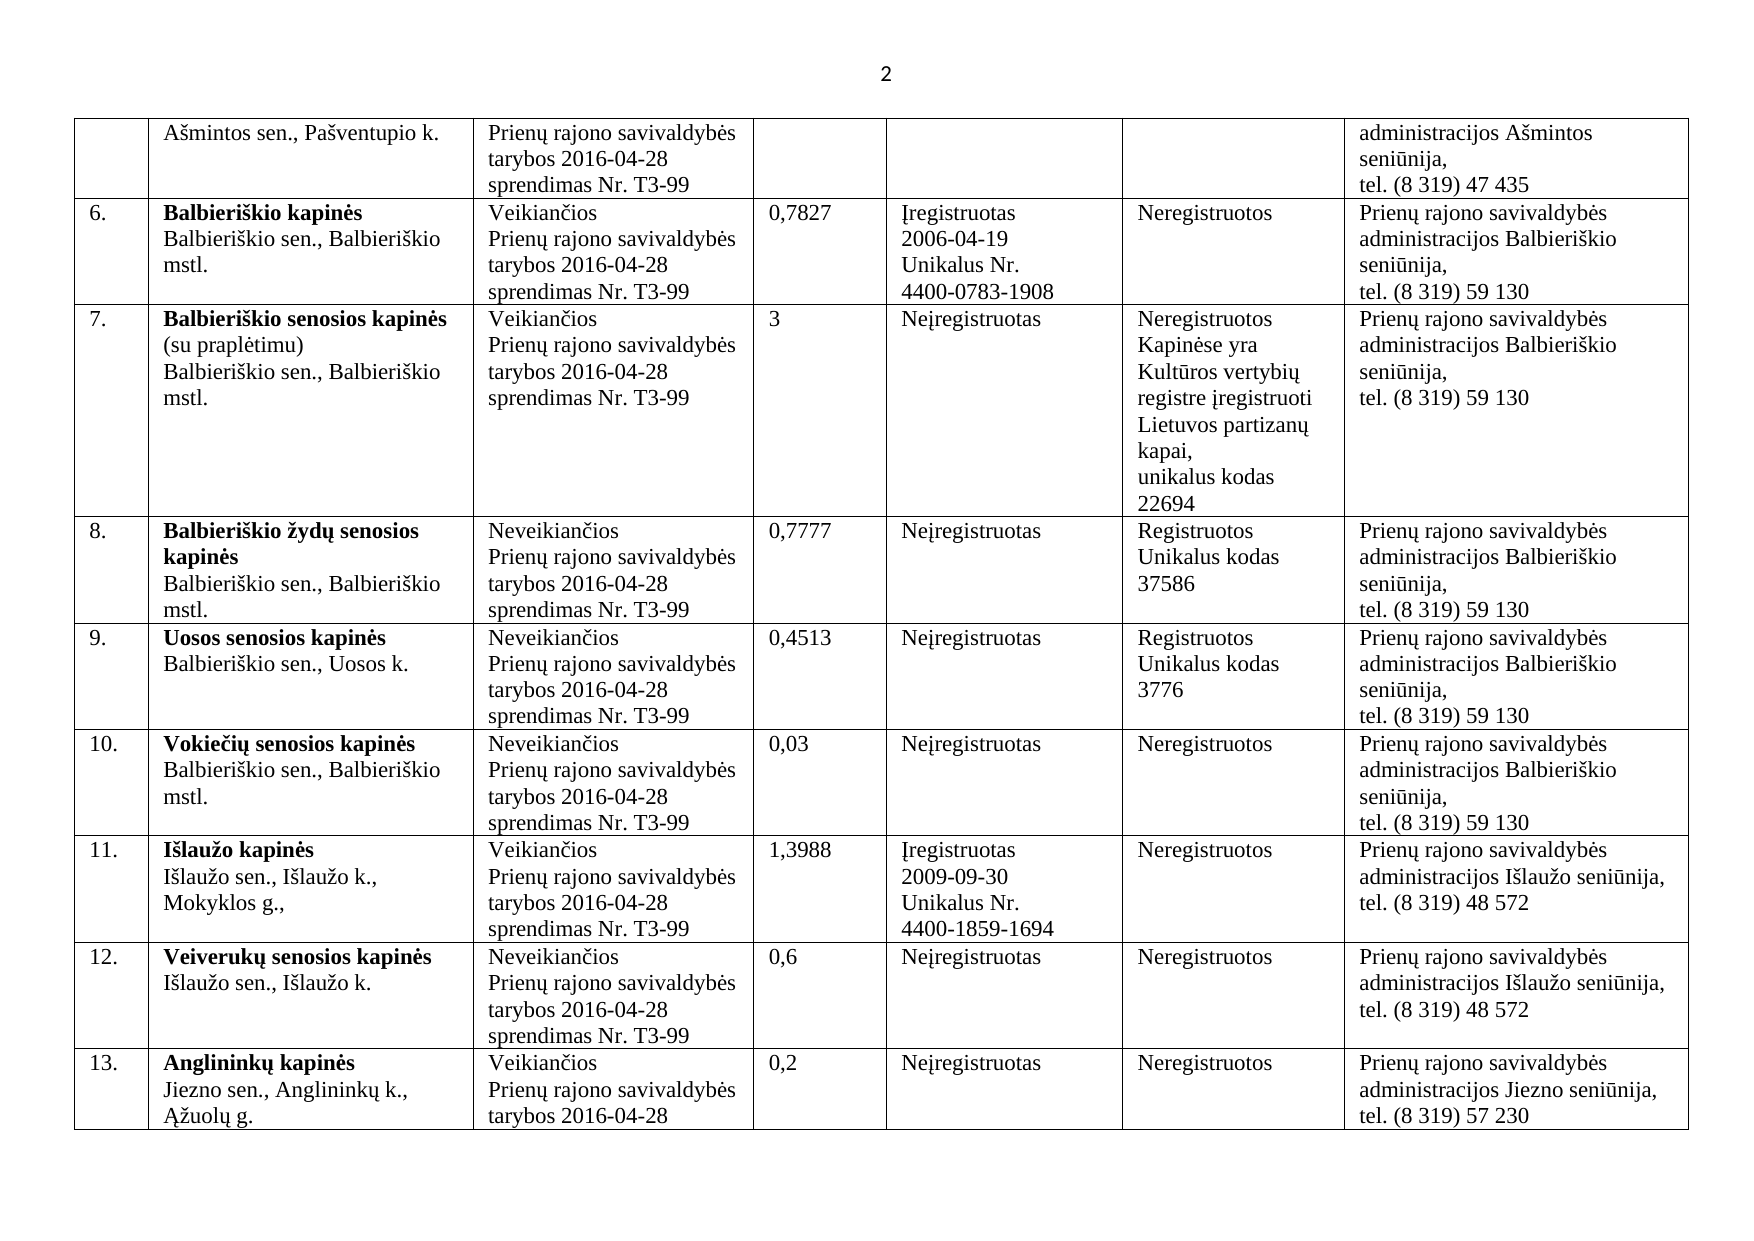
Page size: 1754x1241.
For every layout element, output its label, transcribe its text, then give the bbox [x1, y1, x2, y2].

table_cell Neįregistruotas [887, 624, 1122, 729]
table_cell [1689, 118, 1754, 198]
table_cell Neveikiančios Prienų rajono savivaldybės tarybos 2016-04-28 sprendimas Nr. T3-99 [474, 730, 753, 835]
table_cell 0,03 [754, 730, 886, 835]
table_cell Uosos senosios kapinės Balbieriškio sen., Uosos k. [149, 624, 473, 729]
table_cell Neregistruotos [1123, 199, 1344, 304]
table_cell 11. [75, 836, 148, 942]
table_cell 0,7777 [754, 517, 886, 622]
table_cell [1689, 516, 1754, 622]
table_cell 0,4513 [754, 624, 886, 729]
table_cell Prienų rajono savivaldybės administracijos Išlaužo seniūnija, tel. (8 319) 48 572 [1345, 943, 1688, 1048]
table_cell Balbieriškio kapinės Balbieriškio sen., Balbieriškio mstl. [149, 199, 473, 304]
table_cell Neveikiančios Prienų rajono savivaldybės tarybos 2016-04-28 sprendimas Nr. T3-99 [474, 517, 753, 622]
table_cell [1689, 942, 1754, 1048]
table_cell Išlaužo kapinės Išlaužo sen., Išlaužo k., Mokyklos g., [149, 836, 473, 942]
table_cell Prienų rajono savivaldybės administracijos Balbieriškio seniūnija, tel. (8 319) 59 130 [1345, 517, 1688, 622]
table_cell 1,3988 [754, 836, 886, 942]
table_cell Prienų rajono savivaldybės administracijos Jiezno seniūnija, tel. (8 319) 57 230 [1345, 1049, 1688, 1128]
table_cell 8. [75, 517, 148, 622]
table_cell Įregistruotas 2006-04-19 Unikalus Nr. 4400-0783-1908 [887, 199, 1122, 304]
table_cell 3 [754, 305, 886, 516]
table_cell Neregistruotos [1123, 836, 1344, 942]
table_cell Prienų rajono savivaldybės tarybos 2016-04-28 sprendimas Nr. T3-99 [474, 119, 753, 198]
table_cell Neregistruotos [1123, 943, 1344, 1048]
table_cell 0,2 [754, 1049, 886, 1128]
table_cell Ašmintos sen., Pašventupio k. [149, 119, 473, 198]
table_cell [1689, 198, 1754, 304]
table_cell Registruotos Unikalus kodas 37586 [1123, 517, 1344, 622]
table_cell 10. [75, 730, 148, 835]
table_cell Veiverukų senosios kapinės Išlaužo sen., Išlaužo k. [149, 943, 473, 1048]
table_cell [1123, 119, 1344, 198]
table_cell Neįregistruotas [887, 305, 1122, 516]
table_cell Neregistruotos Kapinėse yra Kultūros vertybių registre įregistruoti Lietuvos partizanų kapai, unikalus kodas 22694 [1123, 305, 1344, 516]
table_cell Prienų rajono savivaldybės administracijos Balbieriškio seniūnija, tel. (8 319) 59 130 [1345, 199, 1688, 304]
table_cell Neįregistruotas [887, 517, 1122, 622]
table_cell Veikiančios Prienų rajono savivaldybės tarybos 2016-04-28 sprendimas Nr. T3-99 [474, 836, 753, 942]
table_cell 9. [75, 624, 148, 729]
table_cell [754, 119, 886, 198]
table_cell Prienų rajono savivaldybės administracijos Balbieriškio seniūnija, tel. (8 319) 59 130 [1345, 624, 1688, 729]
table_cell Neregistruotos [1123, 1049, 1344, 1128]
table_cell Prienų rajono savivaldybės administracijos Balbieriškio seniūnija, tel. (8 319) 59 130 [1345, 730, 1688, 835]
table_cell [1689, 623, 1754, 729]
table_cell Registruotos Unikalus kodas 3776 [1123, 624, 1344, 729]
table_cell Veikiančios Prienų rajono savivaldybės tarybos 2016-04-28 sprendimas Nr. T3-99 [474, 199, 753, 304]
table_cell Neveikiančios Prienų rajono savivaldybės tarybos 2016-04-28 sprendimas Nr. T3-99 [474, 624, 753, 729]
table_cell 0,6 [754, 943, 886, 1048]
table_cell 12. [75, 943, 148, 1048]
table_cell Anglininkų kapinės Jiezno sen., Anglininkų k., Ąžuolų g. [149, 1049, 473, 1128]
table_cell Neįregistruotas [887, 943, 1122, 1048]
table_cell Neįregistruotas [887, 1049, 1122, 1128]
table_cell 7. [75, 305, 148, 516]
table_cell [1689, 729, 1754, 835]
table_cell administracijos Ašmintos seniūnija, tel. (8 319) 47 435 [1345, 119, 1688, 198]
table_cell Veikiančios Prienų rajono savivaldybės tarybos 2016-04-28 sprendimas Nr. T3-99 [474, 305, 753, 516]
table_cell Prienų rajono savivaldybės administracijos Balbieriškio seniūnija, tel. (8 319) 59 130 [1345, 305, 1688, 516]
table_cell Įregistruotas 2009-09-30 Unikalus Nr. 4400-1859-1694 [887, 836, 1122, 942]
table_cell Vokiečių senosios kapinės Balbieriškio sen., Balbieriškio mstl. [149, 730, 473, 835]
table_cell Neregistruotos [1123, 730, 1344, 835]
table_cell 0,7827 [754, 199, 886, 304]
table_cell Balbieriškio žydų senosios kapinės Balbieriškio sen., Balbieriškio mstl. [149, 517, 473, 622]
table_cell 13. [75, 1049, 148, 1128]
table_cell 6. [75, 199, 148, 304]
table_cell Veikiančios Prienų rajono savivaldybės tarybos 2016-04-28 [474, 1049, 753, 1128]
table_cell [1689, 1048, 1754, 1128]
table_cell Balbieriškio senosios kapinės (su praplėtimu) Balbieriškio sen., Balbieriškio mstl. [149, 305, 473, 516]
table_cell Neįregistruotas [887, 730, 1122, 835]
table_cell [75, 119, 148, 198]
table_cell Neveikiančios Prienų rajono savivaldybės tarybos 2016-04-28 sprendimas Nr. T3-99 [474, 943, 753, 1048]
table_cell [887, 119, 1122, 198]
table_cell [1689, 304, 1754, 516]
table_cell Prienų rajono savivaldybės administracijos Išlaužo seniūnija, tel. (8 319) 48 572 [1345, 836, 1688, 942]
table_cell [1689, 835, 1754, 942]
